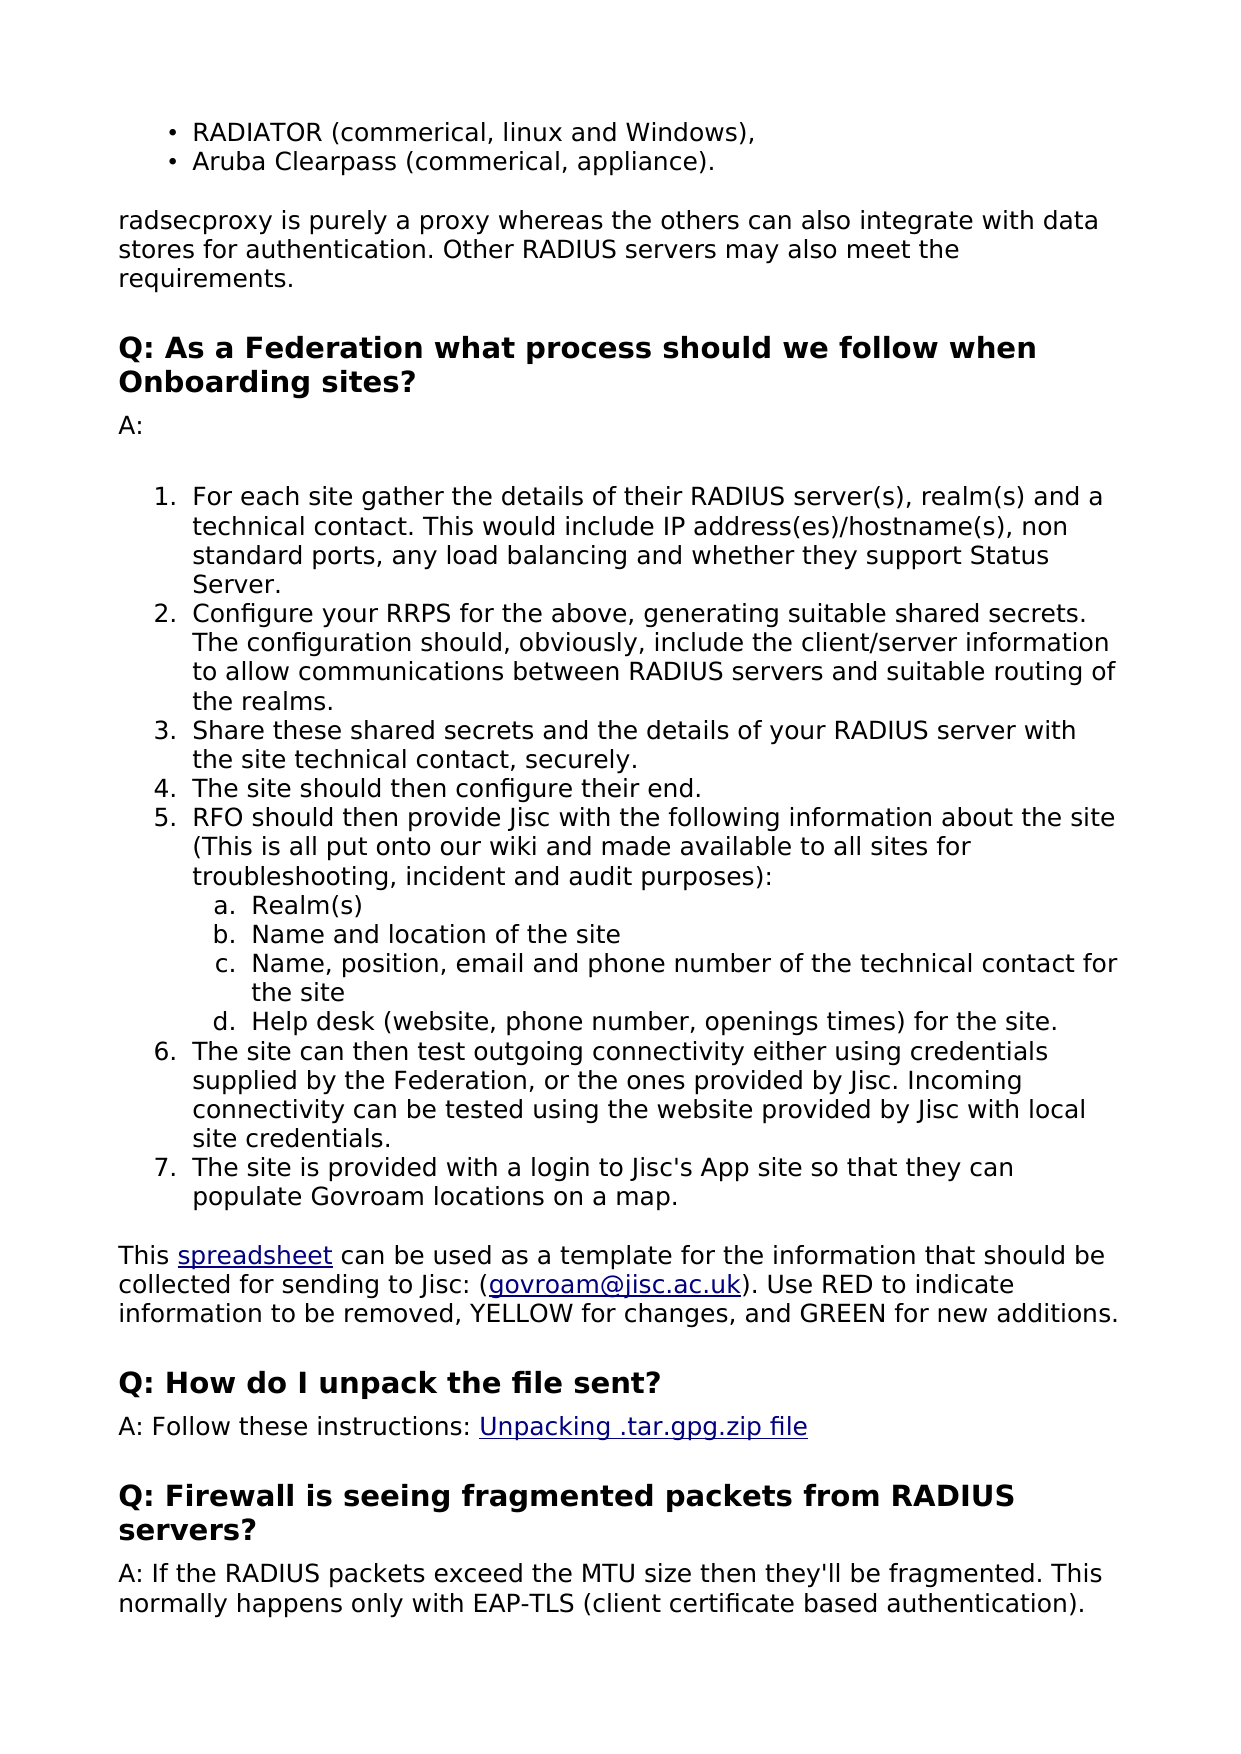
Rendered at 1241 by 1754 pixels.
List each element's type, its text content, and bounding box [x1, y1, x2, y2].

list Name and location of the site [236, 920, 1122, 949]
text A: If the RADIUS packets exceed the MTU size then they'll be fragmented. This normally happens only with EAP-TLS (client certificate based authentication). [118, 1560, 1122, 1618]
list RFO should then provide Jisc with the following information about the site (This is all put onto our wiki and made available to all sites for troubleshooting, incident and audit purposes): [177, 803, 1122, 891]
subtitle Q: Firewall is seeing fragmented packets from RADIUS servers? [118, 1479, 1122, 1547]
list Configure your RRPS for the above, generating suitable shared secrets. The configuration should, obviously, include the client/server information to allow communications between RADIUS servers and suitable routing of the realms. [177, 599, 1122, 716]
list Aruba Clearpass (commerical, appliance). [177, 147, 1122, 176]
list RADIATOR (commerical, linux and Windows), [177, 118, 1122, 147]
text This spreadsheet can be used as a template for the information that should be collected for sending to Jisc: (govroam@jisc.ac.uk). Use RED to indicate information to be removed, YELLOW for changes, and GREEN for new additions. [118, 1241, 1122, 1329]
list For each site gather the details of their RADIUS server(s), realm(s) and a technical contact. This would include IP address(es)/hostname(s), non standard ports, any load balancing and whether they support Status Server. [177, 482, 1122, 599]
subtitle Q: As a Federation what process should we follow when Onboarding sites? [118, 331, 1122, 399]
list The site can then test outgoing connectivity either using credentials supplied by the Federation, or the ones provided by Jisc. Incoming connectivity can be tested using the website provided by Jisc with local site credentials. [177, 1037, 1122, 1153]
text A: Follow these instructions: Unpacking .tar.gpg.zip file [118, 1413, 1122, 1442]
list The site should then configure their end. [177, 774, 1122, 803]
list Name, position, email and phone number of the technical contact for the site [236, 949, 1122, 1007]
list Share these shared secrets and the details of your RADIUS server with the site technical contact, securely. [177, 716, 1122, 774]
list Realm(s) [236, 891, 1122, 920]
text radsecproxy is purely a proxy whereas the others can also integrate with data stores for authentication. Other RADIUS servers may also meet the requirements. [118, 206, 1122, 293]
list Help desk (website, phone number, openings times) for the site. [236, 1007, 1122, 1037]
subtitle Q: How do I unpack the file sent? [118, 1366, 1122, 1400]
list The site is provided with a login to Jisc's App site so that they can populate Govroam locations on a map. [177, 1153, 1122, 1212]
text A: [118, 411, 1122, 441]
